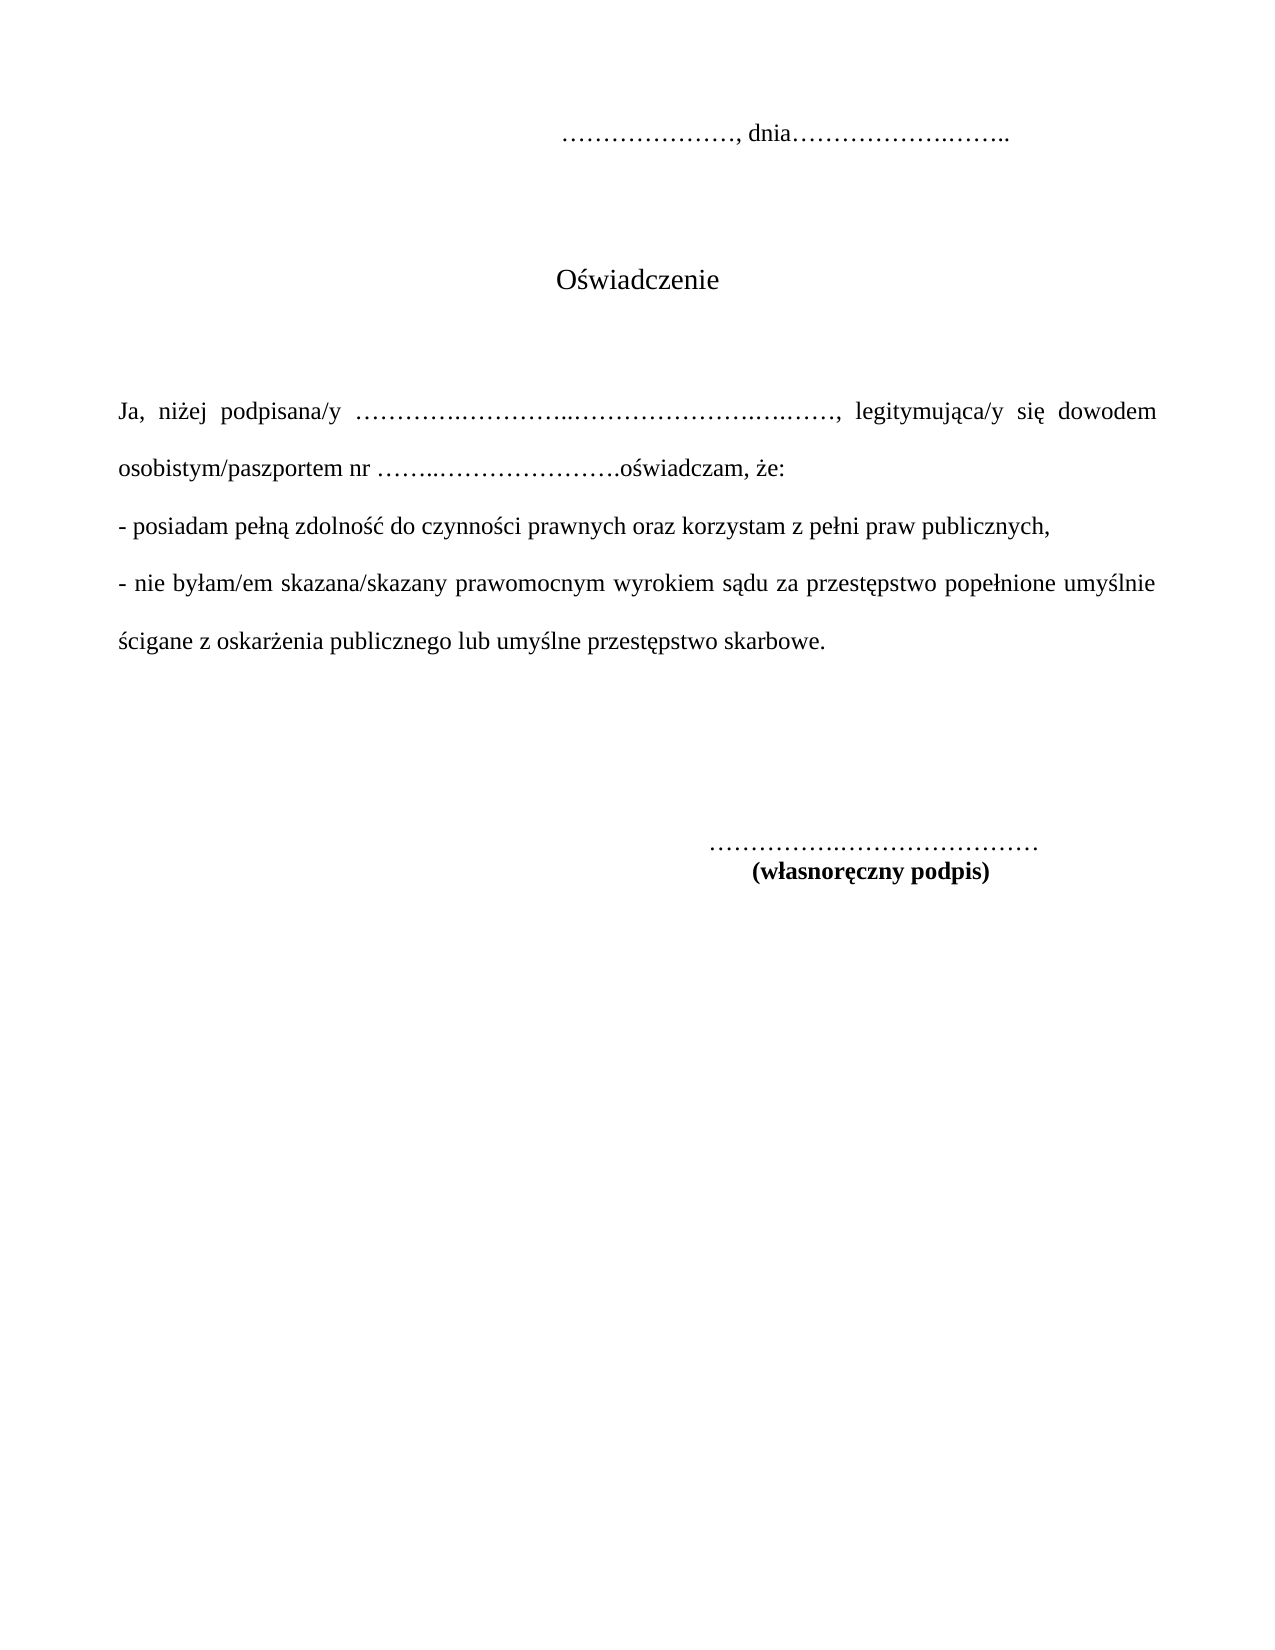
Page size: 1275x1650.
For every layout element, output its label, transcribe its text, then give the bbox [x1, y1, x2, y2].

text (własnoręczny podpis) [634, 856, 1157, 885]
text Ja, niżej podpisana/y ………….…………..………………….….……, legitymująca/y się dowodem osobistym/paszportem nr ……..………………….oświadczam, że: [118, 396, 1157, 482]
text - posiadam pełną zdolność do czynności prawnych oraz korzystam z pełni praw publicznych, [118, 511, 1157, 540]
text Oświadczenie [118, 262, 1157, 295]
text - nie byłam/em skazana/skazany prawomocnym wyrokiem sądu za przestępstwo popełnione umyślnie ścigane z oskarżenia publicznego lub umyślne przestępstwo skarbowe. [118, 568, 1157, 655]
text …………….…………………… [634, 827, 1157, 856]
text …………………, dnia……………….…….. [487, 118, 1157, 147]
